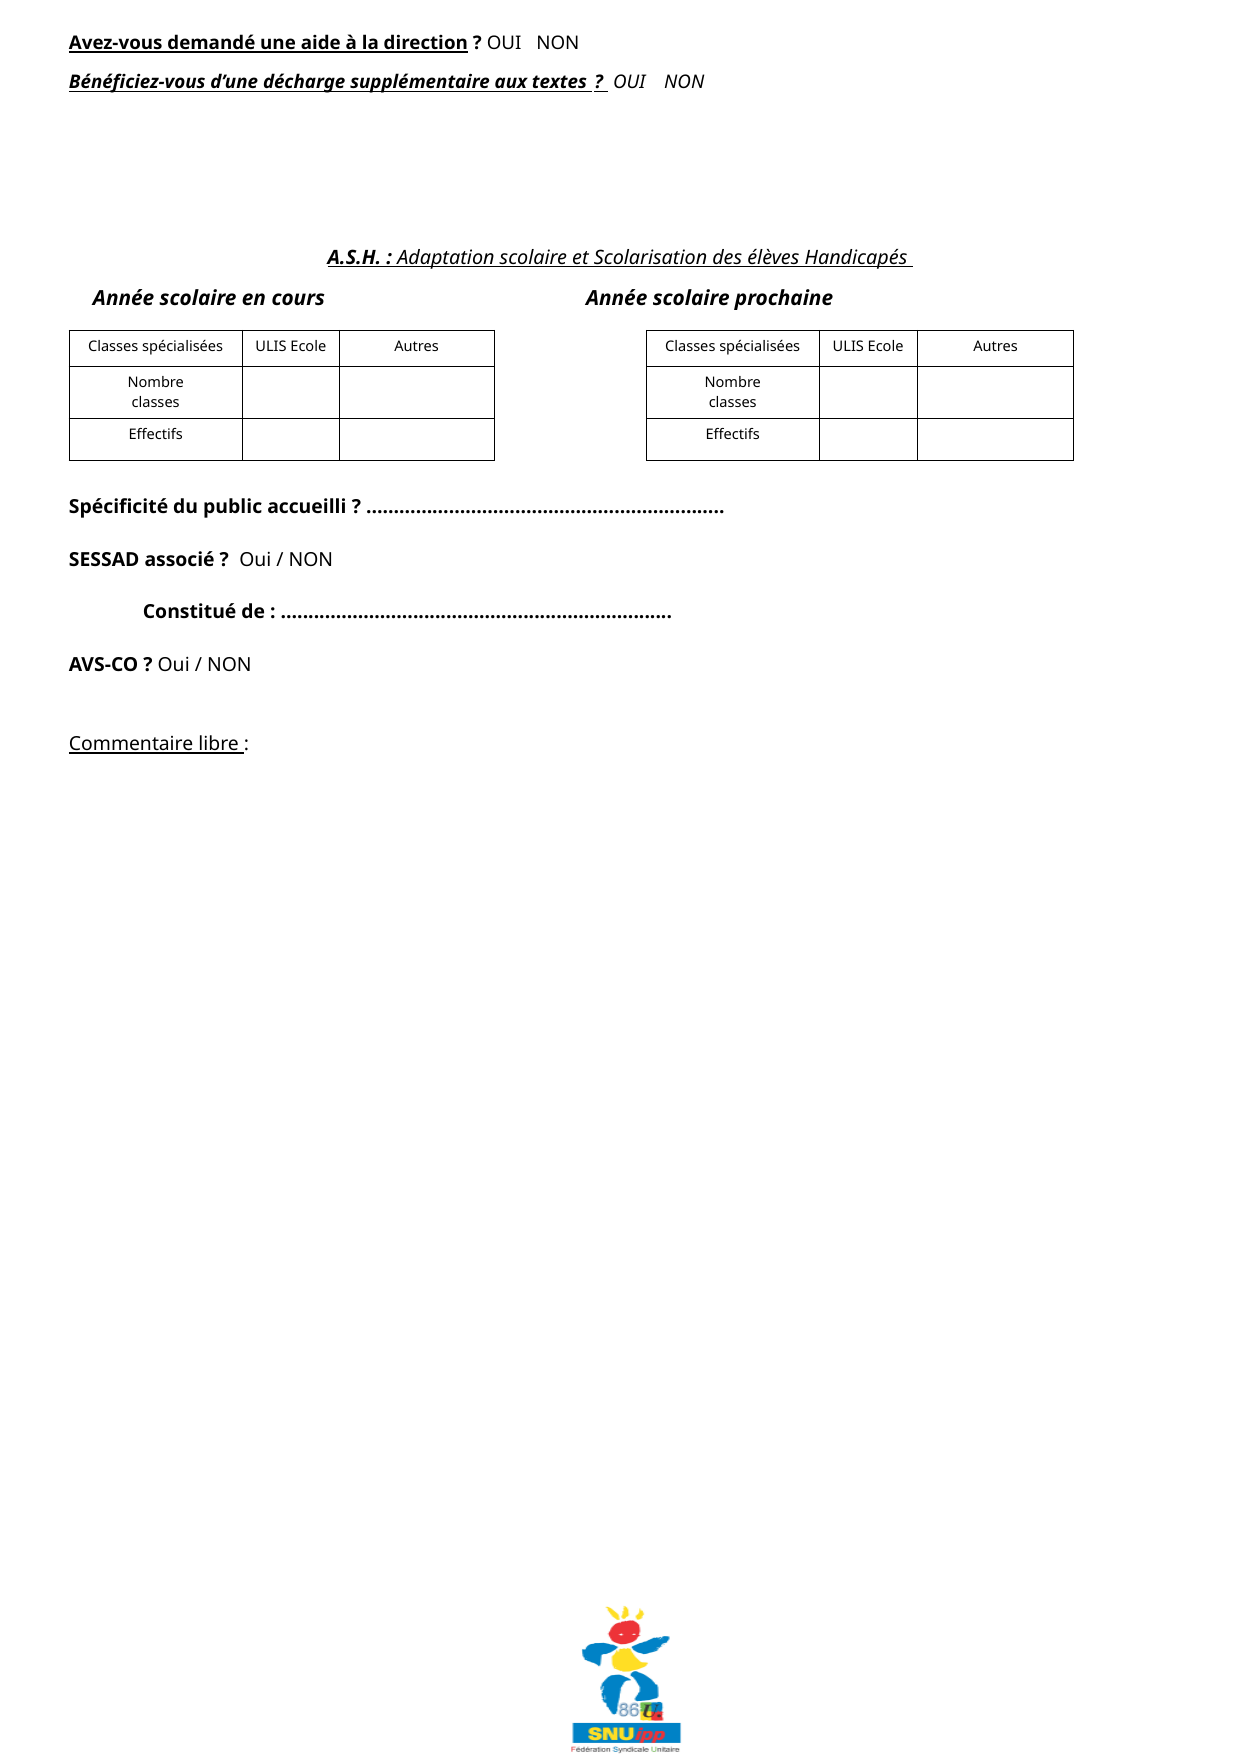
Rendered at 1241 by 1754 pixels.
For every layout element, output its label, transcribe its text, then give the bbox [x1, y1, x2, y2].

text Spécificité du public accueilli ? ……………………………………………………….. [69, 493, 1173, 519]
text SESSAD associé ? Oui / NON [69, 545, 1173, 572]
table_cell [243, 367, 339, 418]
table_header ULIS Ecole [820, 331, 917, 366]
table_cell [639, 418, 646, 460]
text Année scolaire en cours Année scolaire prochaine [69, 281, 1173, 313]
table_header Classes spécialisées [70, 331, 242, 366]
table_cell [918, 367, 1073, 418]
table_cell Nombre classes [70, 367, 242, 418]
table_cell [577, 366, 639, 418]
picture [569, 1604, 683, 1754]
text A.S.H. : Adaptation scolaire et Scolarisation des élèves Handicapés [69, 243, 1173, 270]
table_header ULIS Ecole [243, 331, 339, 366]
text Bénéficiez-vous d’une décharge supplémentaire aux textes ? OUI NON [69, 68, 1173, 95]
table_cell [340, 419, 494, 460]
table_cell Effectifs [70, 419, 242, 460]
table_cell [340, 367, 494, 418]
table_cell [820, 419, 917, 460]
table_header [639, 330, 646, 366]
table_cell [918, 419, 1073, 460]
table_header Autres [340, 331, 494, 366]
table_cell Nombre classes [647, 367, 819, 418]
table_cell [495, 418, 577, 460]
text Commentaire libre : [69, 730, 1173, 756]
table_header [577, 330, 639, 366]
table_cell [577, 418, 639, 460]
text Constitué de : ….................................................................... [69, 598, 1173, 624]
text Avez-vous demandé une aide à la direction ? OUI NON [69, 29, 1173, 55]
table_cell [495, 366, 577, 418]
table_header [495, 330, 577, 366]
table_cell [243, 419, 339, 460]
table_cell Effectifs [647, 419, 819, 460]
table_header Autres [918, 331, 1073, 366]
table_cell [820, 367, 917, 418]
text AVS-CO ? Oui / NON [69, 651, 1173, 677]
table_cell [639, 366, 646, 418]
table_header Classes spécialisées [647, 331, 819, 366]
